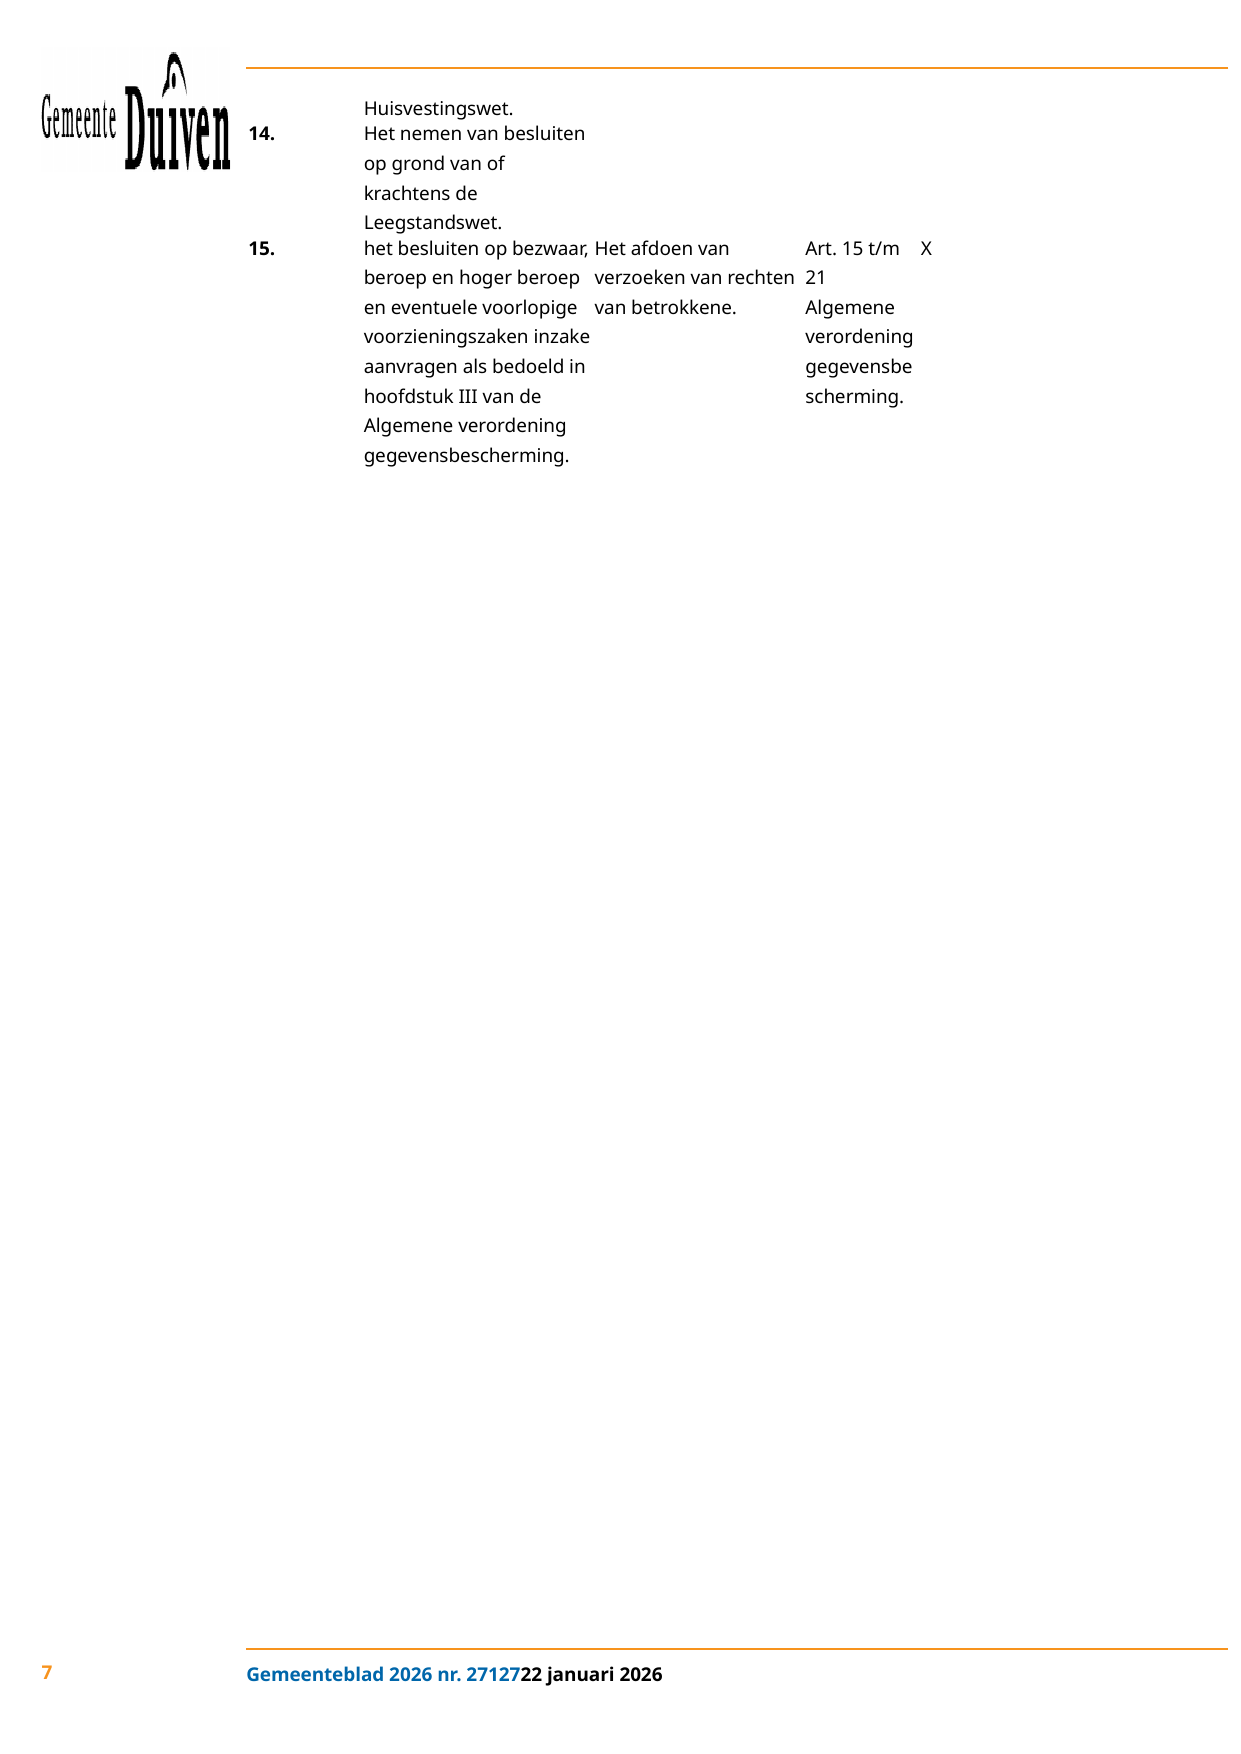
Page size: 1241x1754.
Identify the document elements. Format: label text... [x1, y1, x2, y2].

table_cell Art. 15 t/m 21 Algemene verordening gegevensbescherming. [805, 235, 921, 468]
picture [41, 47, 231, 172]
table_cell Het nemen van besluiten op grond van of krachtens de Leegstandswet. [364, 121, 594, 235]
table_cell [1036, 95, 1152, 121]
table_cell Het afdoen van verzoeken van rechten van betrokkene. [594, 235, 805, 468]
table_cell [805, 121, 921, 235]
table_cell [594, 121, 805, 235]
table_cell [805, 95, 921, 121]
table_cell [921, 95, 1036, 121]
table_cell [1036, 235, 1152, 468]
table_cell [1036, 121, 1152, 235]
table_cell [921, 121, 1036, 235]
table_cell het besluiten op bezwaar, beroep en hoger beroep en eventuele voorlopige voorzieningszaken inzake aanvragen als bedoeld in hoofdstuk III van de Algemene verordening gegevensbescherming. [364, 235, 594, 468]
table_cell [594, 95, 805, 121]
table_cell [248, 95, 363, 121]
table_cell 15. [248, 235, 363, 468]
table_cell 14. [248, 121, 363, 235]
table_cell Huisvestingswet. [364, 95, 594, 121]
table_cell X [921, 235, 1036, 468]
